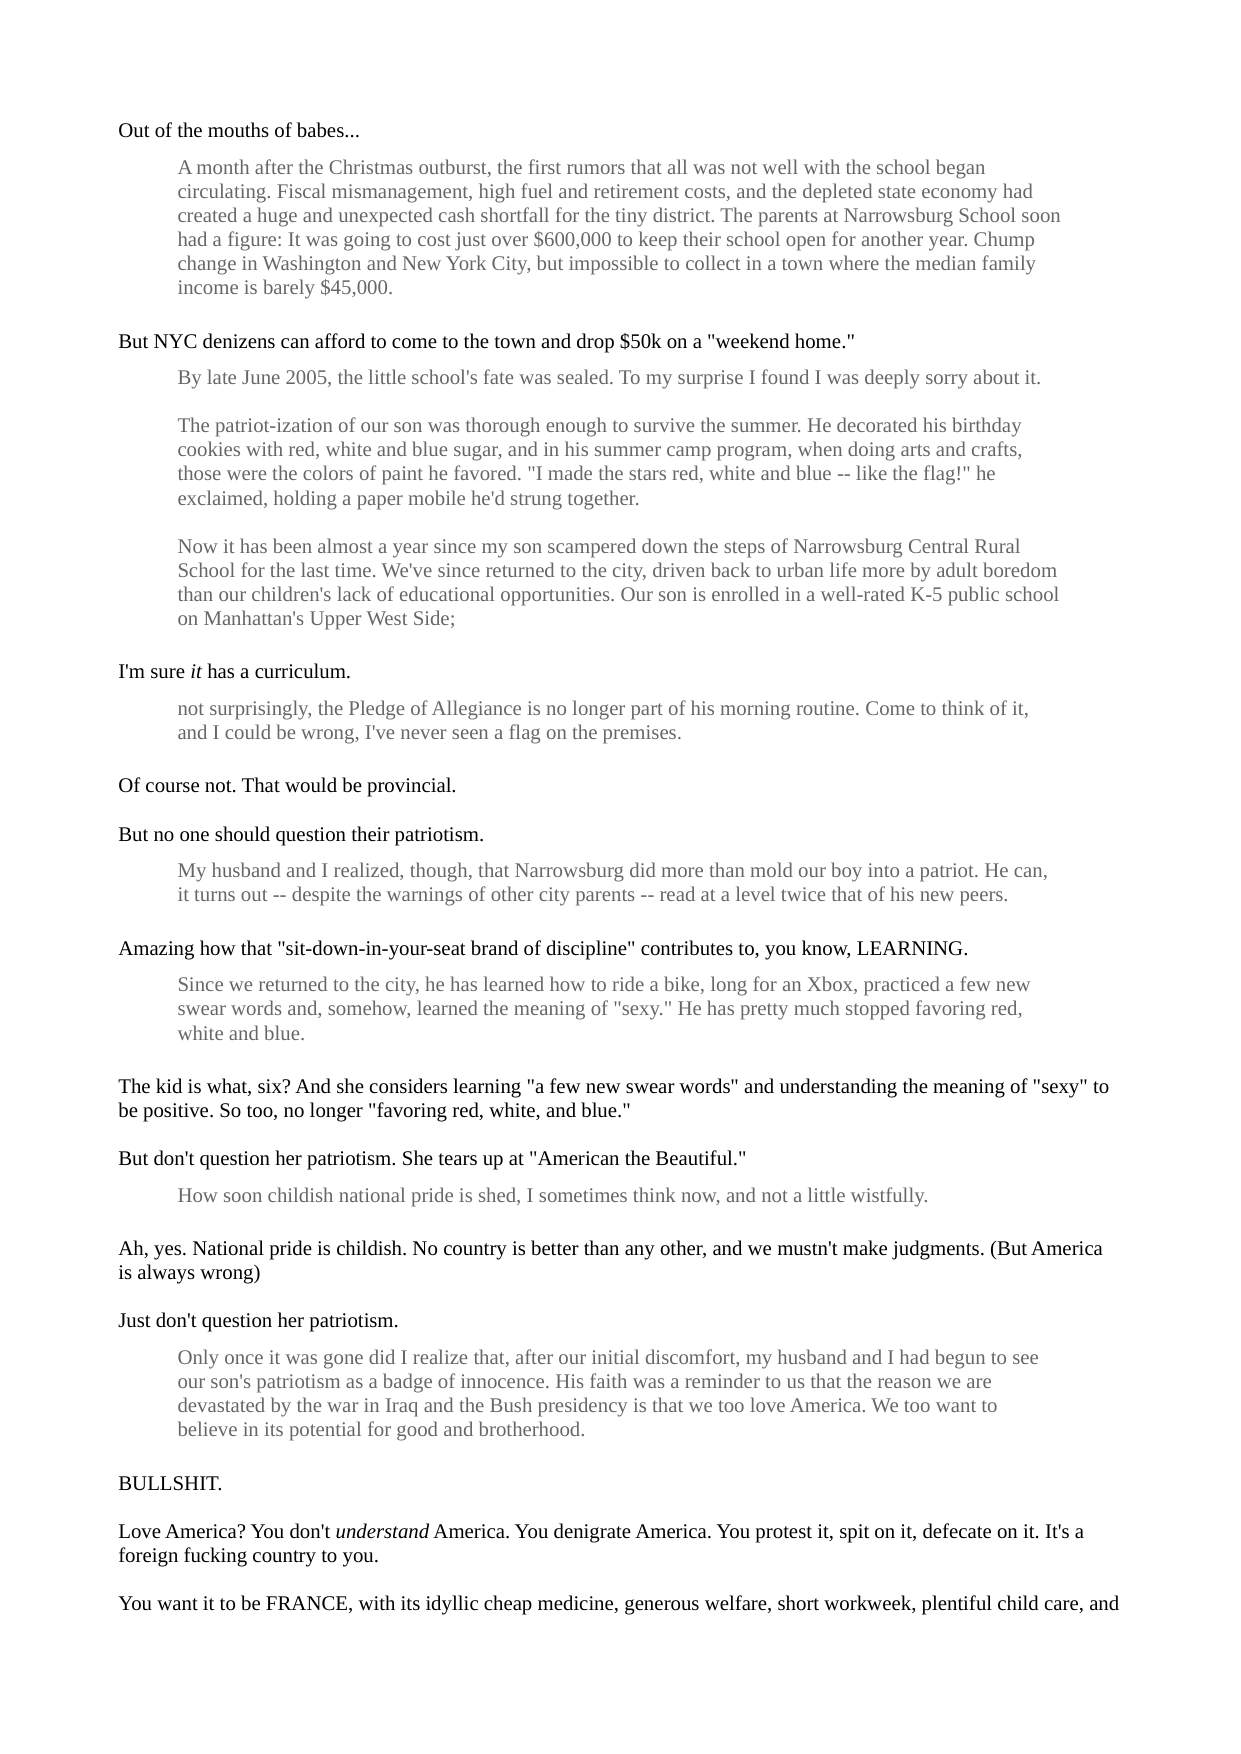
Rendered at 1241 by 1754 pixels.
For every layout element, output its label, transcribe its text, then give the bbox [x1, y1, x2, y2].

text Amazing how that "sit-down-in-your-seat brand of discipline" contributes to, you know, LEARNING. [118, 936, 1122, 960]
text Of course not. That would be provincial. But no one should question their patriotism. [118, 773, 1122, 846]
text Out of the mouths of babes... [118, 118, 1122, 142]
text My husband and I realized, though, that Narrowsburg did more than mold our boy into a patriot. He can, it turns out -- despite the warnings of other city parents -- read at a level twice that of his new peers. [177, 858, 1063, 906]
text not surprisingly, the Pledge of Allegiance is no longer part of his morning routine. Come to think of it, and I could be wrong, I've never seen a flag on the premises. [177, 696, 1063, 744]
text Since we returned to the city, he has learned how to ride a bike, long for an Xbox, practiced a few new swear words and, somehow, learned the meaning of "sexy." He has pretty much stopped favoring red, white and blue. [177, 972, 1063, 1044]
text Ah, yes. National pride is childish. No country is better than any other, and we mustn't make judgments. (But America is always wrong) Just don't question her patriotism. [118, 1236, 1122, 1332]
text Only once it was gone did I realize that, after our initial discomfort, my husband and I had begun to see our son's patriotism as a badge of innocence. His faith was a reminder to us that the reason we are devastated by the war in Iraq and the Bush presidency is that we too love America. We too want to believe in its potential for good and brotherhood. [177, 1345, 1063, 1441]
text A month after the Christmas outburst, the first rumors that all was not well with the school began circulating. Fiscal mismanagement, high fuel and retirement costs, and the depleted state economy had created a huge and unexpected cash shortfall for the tiny district. The parents at Narrowsburg School soon had a figure: It was going to cost just over $600,000 to keep their school open for another year. Chump change in Washington and New York City, but impossible to collect in a town where the median family income is barely $45,000. [177, 155, 1063, 299]
text By late June 2005, the little school's fate was sealed. To my surprise I found I was deeply sorry about it. The patriot-ization of our son was thorough enough to survive the summer. He decorated his birthday cookies with red, white and blue sugar, and in his summer camp program, when doing arts and crafts, those were the colors of paint he favored. "I made the stars red, white and blue -- like the flag!" he exclaimed, holding a paper mobile he'd strung together. Now it has been almost a year since my son scampered down the steps of Narrowsburg Central Rural School for the last time. We've since returned to the city, driven back to urban life more by adult boredom than our children's lack of educational opportunities. Our son is enrolled in a well-rated K-5 public school on Manhattan's Upper West Side; [177, 365, 1063, 630]
text I'm sure it has a curriculum. [118, 659, 1122, 683]
text The kid is what, six? And she considers learning "a few new swear words" and understanding the meaning of "sexy" to be positive. So too, no longer "favoring red, white, and blue." But don't question her patriotism. She tears up at "American the Beautiful." [118, 1074, 1122, 1170]
text How soon childish national pride is shed, I sometimes think now, and not a little wistfully. [177, 1183, 1063, 1207]
text BULLSHIT. Love America? You don't understand America. You denigrate America. You protest it, spit on it, defecate on it. It's a foreign fucking country to you. You want it to be FRANCE, with its idyllic cheap medicine, generous welfare, short workweek, plentiful child care, and [118, 1471, 1122, 1615]
text But NYC denizens can afford to come to the town and drop $50k on a "weekend home." [118, 328, 1122, 353]
